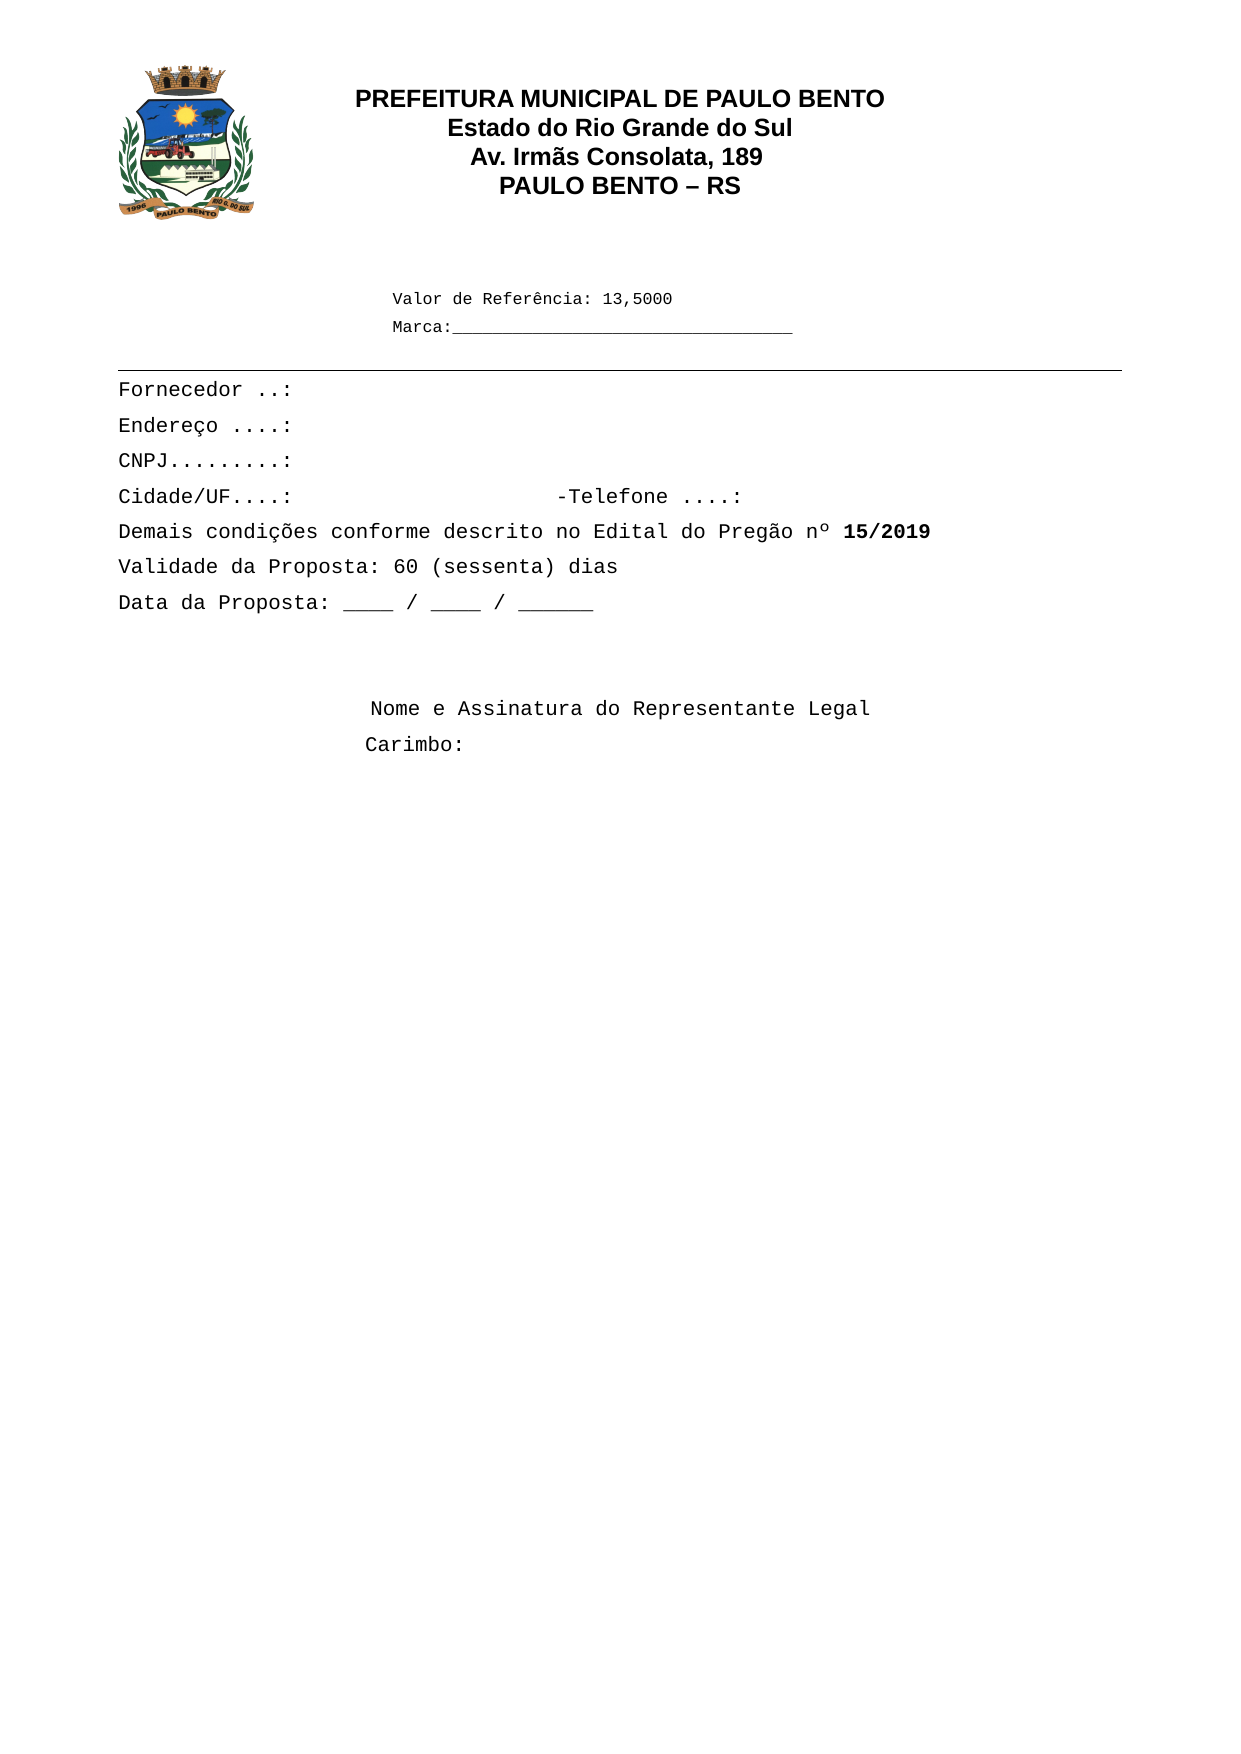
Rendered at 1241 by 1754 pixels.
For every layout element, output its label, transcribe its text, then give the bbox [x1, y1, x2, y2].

picture [118, 65, 254, 220]
text Nome e Assinatura do Representante Legal [118, 698, 1122, 722]
text Carimbo: [118, 734, 1122, 757]
text CNPJ.........: [118, 450, 1122, 474]
text Validade da Proposta: 60 (sessenta) dias [118, 557, 1122, 580]
text Cidade/UF....: -Telefone ....: [118, 486, 1122, 509]
text Demais condições conforme descrito no Edital do Pregão nº 15/2019 [118, 521, 1122, 545]
text Fornecedor ..: [118, 379, 1122, 403]
text Data da Proposta: ____ / ____ / ______ [118, 592, 1122, 616]
text Valor de Referência: 13,5000 Marca:__________________________________ [118, 286, 1122, 370]
text Endereço ....: [118, 415, 1122, 438]
